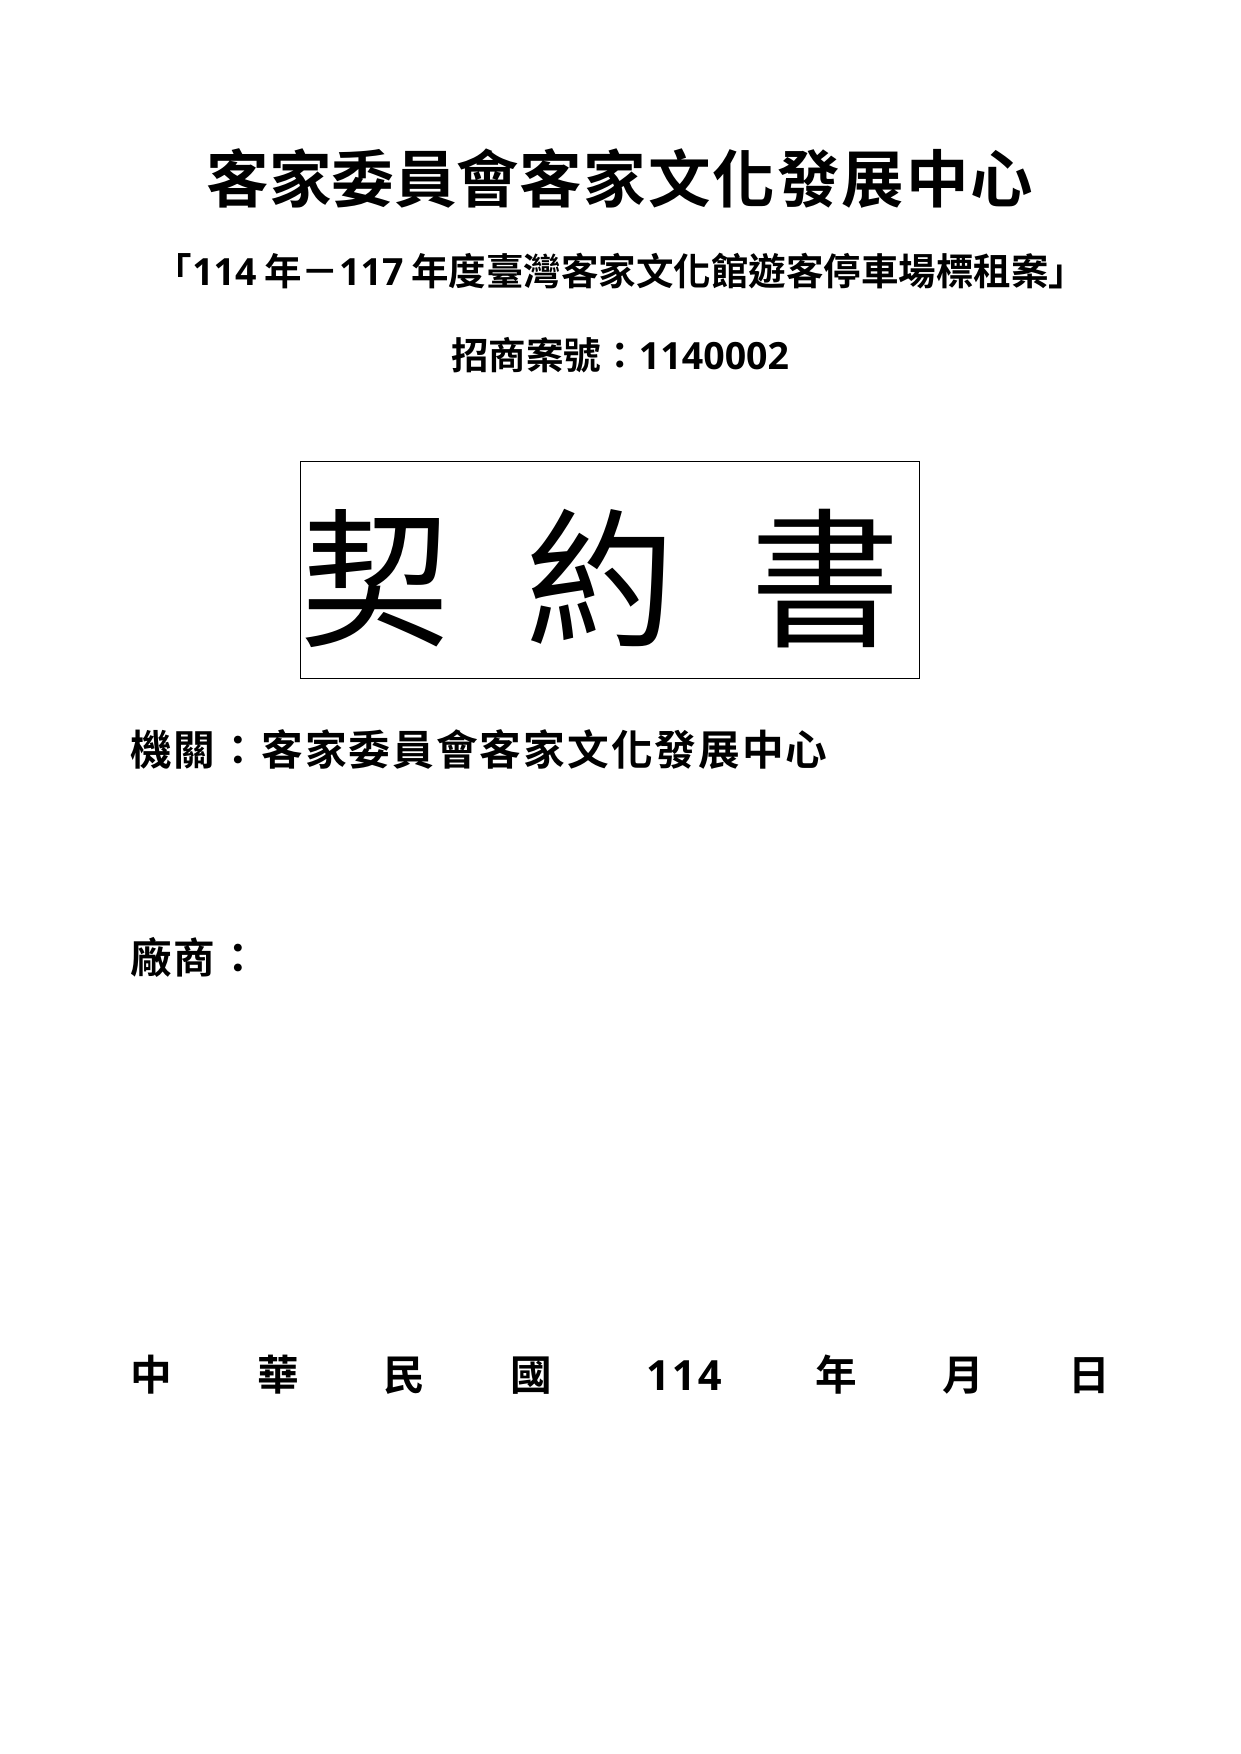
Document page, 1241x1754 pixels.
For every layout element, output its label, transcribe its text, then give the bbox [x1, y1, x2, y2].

text 客家委員會客家文化發展中心 [130, 136, 1110, 219]
text 機關：客家委員會客家文化發展中心 [130, 598, 1110, 807]
text 廠商： [130, 807, 1110, 1015]
text 「114年－117年度臺灣客家文化館遊客停車場標租案」 [130, 219, 1110, 302]
text 中華民國114年月日 [130, 1223, 1110, 1432]
text 招商案號：1140002 [130, 302, 1110, 386]
